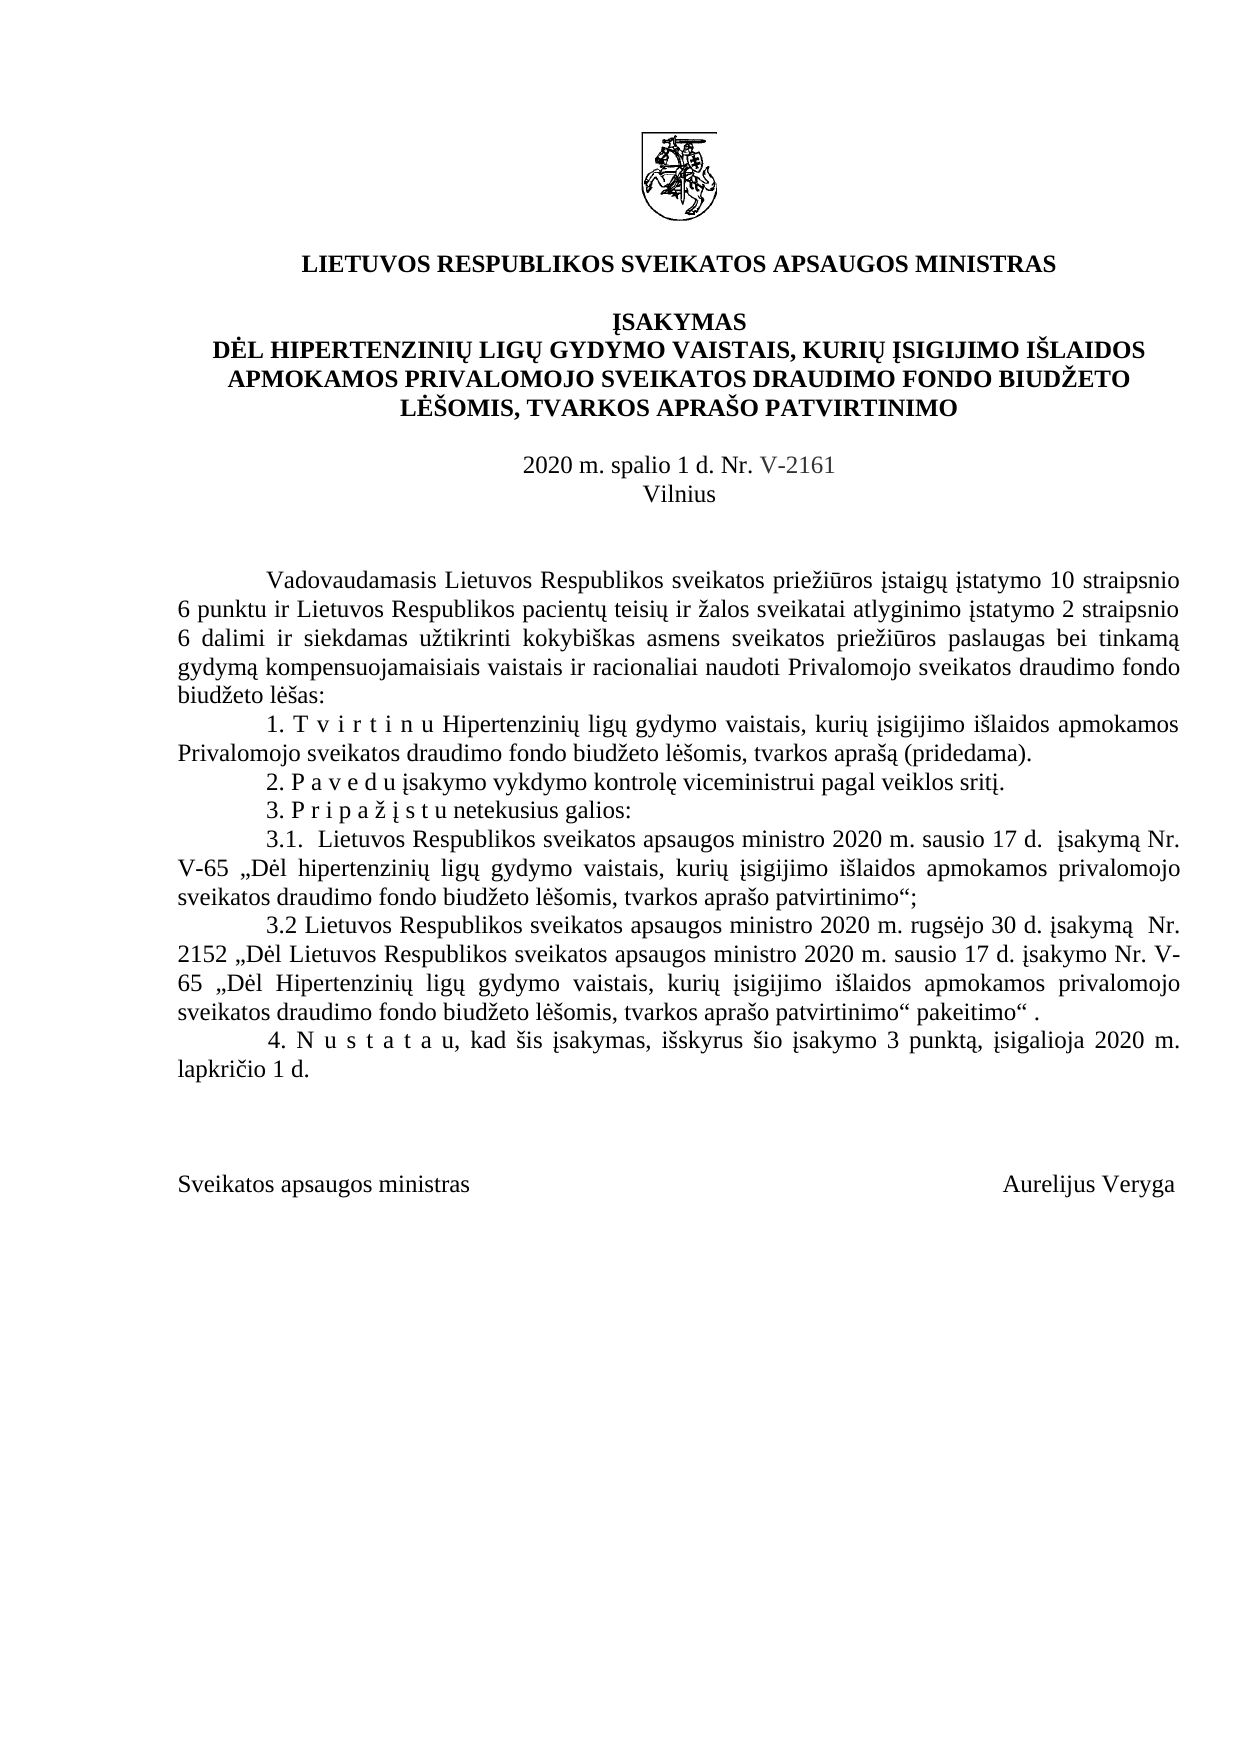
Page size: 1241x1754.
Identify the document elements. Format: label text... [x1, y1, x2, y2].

text 3.1. Lietuvos Respublikos sveikatos apsaugos ministro 2020 m. sausio 17 d. įsakymą Nr. V-65 „Dėl hipertenzinių ligų gydymo vaistais, kurių įsigijimo išlaidos apmokamos privalomojo sveikatos draudimo fondo biudžeto lėšomis, tvarkos aprašo patvirtinimo“; [177, 824, 1181, 910]
text Vilnius [177, 479, 1181, 508]
text 1. T v i r t i n u Hipertenzinių ligų gydymo vaistais, kurių įsigijimo išlaidos apmokamos Privalomojo sveikatos draudimo fondo biudžeto lėšomis, tvarkos aprašą (pridedama). [177, 709, 1181, 767]
text 2. P a v e d u įsakymo vykdymo kontrolę viceministrui pagal veiklos sritį. [177, 767, 1181, 795]
text Vadovaudamasis Lietuvos Respublikos sveikatos priežiūros įstaigų įstatymo 10 straipsnio 6 punktu ir Lietuvos Respublikos pacientų teisių ir žalos sveikatai atlyginimo įstatymo 2 straipsnio 6 dalimi ir siekdamas užtikrinti kokybiškas asmens sveikatos priežiūros paslaugas bei tinkamą gydymą kompensuojamaisiais vaistais ir racionaliai naudoti Privalomojo sveikatos draudimo fondo biudžeto lėšas: [177, 565, 1181, 709]
text LIETUVOS RESPUBLIKOS SVEIKATOS APSAUGOS MINISTRAS [177, 249, 1181, 278]
text DĖL HIPERTENZINIŲ LIGŲ GYDYMO VAISTAIS, KURIŲ ĮSIGIJIMO IŠLAIDOS APMOKAMOS PRIVALOMOJO SVEIKATOS DRAUDIMO FONDO BIUDŽETO LĖŠOMIS, TVARKOS APRAŠO PATVIRTINIMO [177, 335, 1181, 422]
text 2020 m. spalio 1 d. Nr. V-2161 [177, 450, 1181, 479]
text 3. P r i p a ž į s t u netekusius galios: [177, 795, 1181, 824]
text 3.2 Lietuvos Respublikos sveikatos apsaugos ministro 2020 m. rugsėjo 30 d. įsakymą Nr. 2152 „Dėl Lietuvos Respublikos sveikatos apsaugos ministro 2020 m. sausio 17 d. įsakymo Nr. V-65 „Dėl Hipertenzinių ligų gydymo vaistais, kurių įsigijimo išlaidos apmokamos privalomojo sveikatos draudimo fondo biudžeto lėšomis, tvarkos aprašo patvirtinimo“ pakeitimo“ . [177, 910, 1181, 1025]
text 4. N u s t a t a u, kad šis įsakymas, išskyrus šio įsakymo 3 punktą, įsigalioja 2020 m. lapkričio 1 d. [177, 1025, 1181, 1083]
text ĮSAKYMAS [177, 307, 1181, 335]
text Sveikatos apsaugos ministras Aurelijus Veryga [177, 1169, 1181, 1198]
